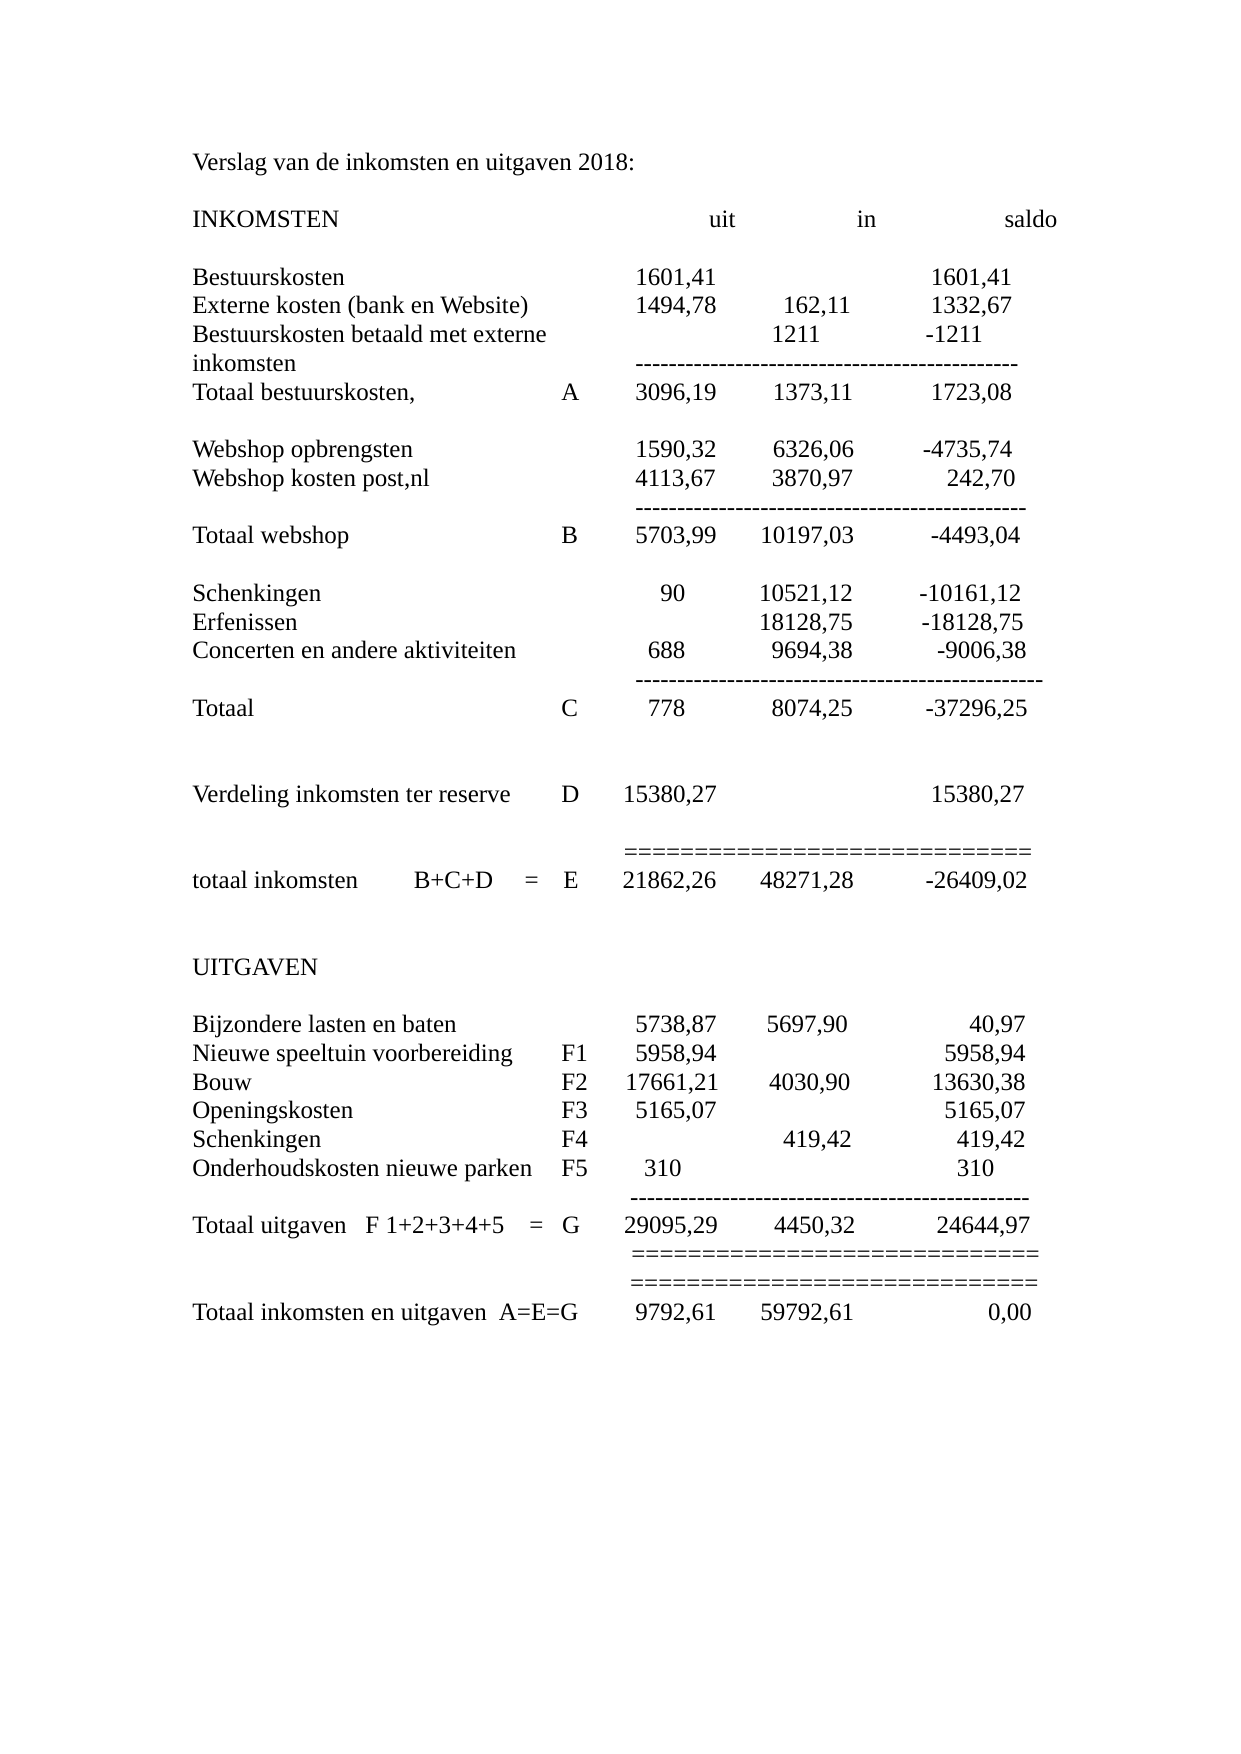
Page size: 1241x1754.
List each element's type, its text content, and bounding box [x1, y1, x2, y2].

text ------------------------------------------------- [118, 664, 1122, 693]
text totaal inkomsten B+C+D = E 21862,26 48271,28 -26409,02 [118, 866, 1122, 894]
text Totaal uitgaven F 1+2+3+4+5 = G 29095,29 4450,32 24644,97 ============================= [118, 1211, 1122, 1268]
text Bestuurskosten 1601,41 1601,41 [118, 262, 1122, 291]
text Externe kosten (bank en Website) 1494,78 162,11 1332,67 [118, 291, 1122, 319]
text Verslag van de inkomsten en uitgaven 2018: [118, 147, 1122, 176]
text Concerten en andere aktiviteiten 688 9694,38 -9006,38 [118, 636, 1122, 664]
text Totaal bestuurskosten, A 3096,19 1373,11 1723,08 [118, 377, 1122, 406]
text Bouw F2 17661,21 4030,90 13630,38 [118, 1067, 1122, 1096]
text Schenkingen 90 10521,12 -10161,12 [118, 578, 1122, 607]
text Bijzondere lasten en baten 5738,87 5697,90 40,97 [118, 1009, 1122, 1038]
text ============================= [118, 1268, 1122, 1297]
text Nieuwe speeltuin voorbereiding F1 5958,94 5958,94 [118, 1038, 1122, 1067]
text Schenkingen F4 419,42 419,42 [118, 1124, 1122, 1153]
text INKOMSTEN uit in saldo [118, 204, 1122, 233]
text Openingskosten F3 5165,07 5165,07 [118, 1096, 1122, 1124]
text Erfenissen 18128,75 -18128,75 [118, 607, 1122, 636]
text UITGAVEN [118, 952, 1122, 981]
text ============================= [118, 837, 1122, 866]
text ----------------------------------------------- [118, 492, 1122, 521]
text inkomsten ---------------------------------------------- [118, 348, 1122, 377]
text Totaal C 778 8074,25 -37296,25 [118, 693, 1122, 722]
text Webshop kosten post,nl 4113,67 3870,97 242,70 [118, 463, 1122, 492]
text Totaal webshop B 5703,99 10197,03 -4493,04 [118, 521, 1122, 549]
text ------------------------------------------------ [118, 1182, 1122, 1211]
text Totaal inkomsten en uitgaven A=E=G 9792,61 59792,61 0,00 [118, 1297, 1122, 1326]
text Verdeling inkomsten ter reserve D 15380,27 15380,27 [118, 779, 1122, 808]
text Webshop opbrengsten 1590,32 6326,06 -4735,74 [118, 434, 1122, 463]
text Bestuurskosten betaald met externe 1211 -1211 [118, 319, 1122, 348]
text Onderhoudskosten nieuwe parken F5 310 310 [118, 1153, 1122, 1182]
